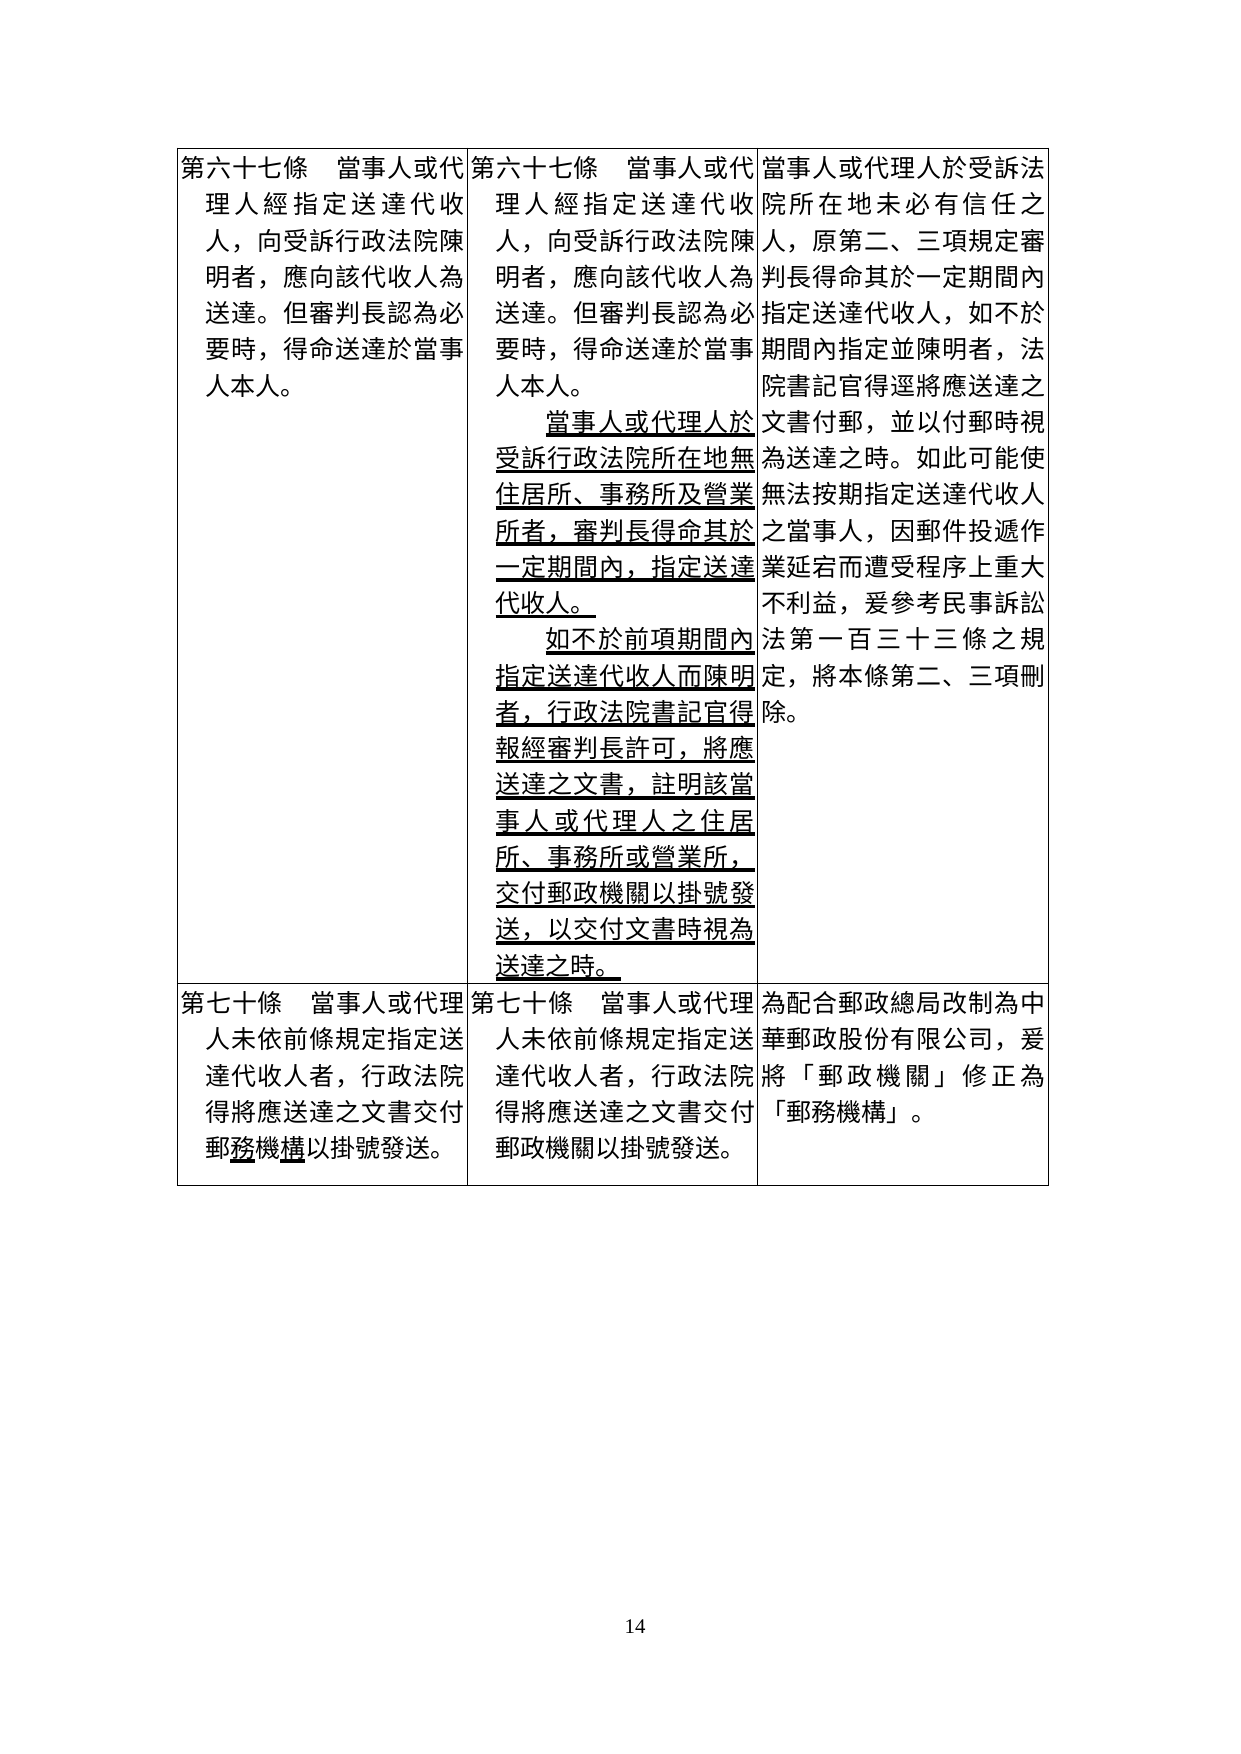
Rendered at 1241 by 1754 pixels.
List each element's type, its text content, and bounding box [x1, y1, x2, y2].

table_cell 第七十條 當事人或代理人未依前條規定指定送達代收人者，行政法院得將應送達之文書交付郵政機關以掛號發送。 [468, 984, 757, 1185]
table_cell 第六十七條 當事人或代理人經指定送達代收人，向受訴行政法院陳明者，應向該代收人為送達。但審判長認為必要時，得命送達於當事人本人。 [178, 149, 467, 982]
table_cell 第七十條 當事人或代理人未依前條規定指定送達代收人者，行政法院得將應送達之文書交付郵務機構以掛號發送。 [178, 984, 467, 1185]
table_cell 為配合郵政總局改制為中華郵政股份有限公司，爰將「郵政機關」修正為「郵務機構」。 [758, 984, 1048, 1185]
table_cell 當事人或代理人於受訴法院所在地未必有信任之人，原第二、三項規定審判長得命其於一定期間內指定送達代收人，如不於期間內指定並陳明者，法院書記官得逕將應送達之文書付郵，並以付郵時視為送達之時。如此可能使無法按期指定送達代收人之當事人，因郵件投遞作業延宕而遭受程序上重大不利益，爰參考民事訴訟法第一百三十三條之規定，將本條第二、三項刪除。 [758, 149, 1048, 982]
table_cell 第六十七條 當事人或代理人經指定送達代收人，向受訴行政法院陳明者，應向該代收人為送達。但審判長認為必要時，得命送達於當事人本人。 當事人或代理人於受訴行政法院所在地無住居所、事務所及營業所者，審判長得命其於一定期間內，指定送達代收人。 如不於前項期間內指定送達代收人而陳明者，行政法院書記官得報經審判長許可，將應送達之文書，註明該當事人或代理人之住居所、事務所或營業所，交付郵政機關以掛號發送，以交付文書時視為送達之時。 [468, 149, 757, 982]
